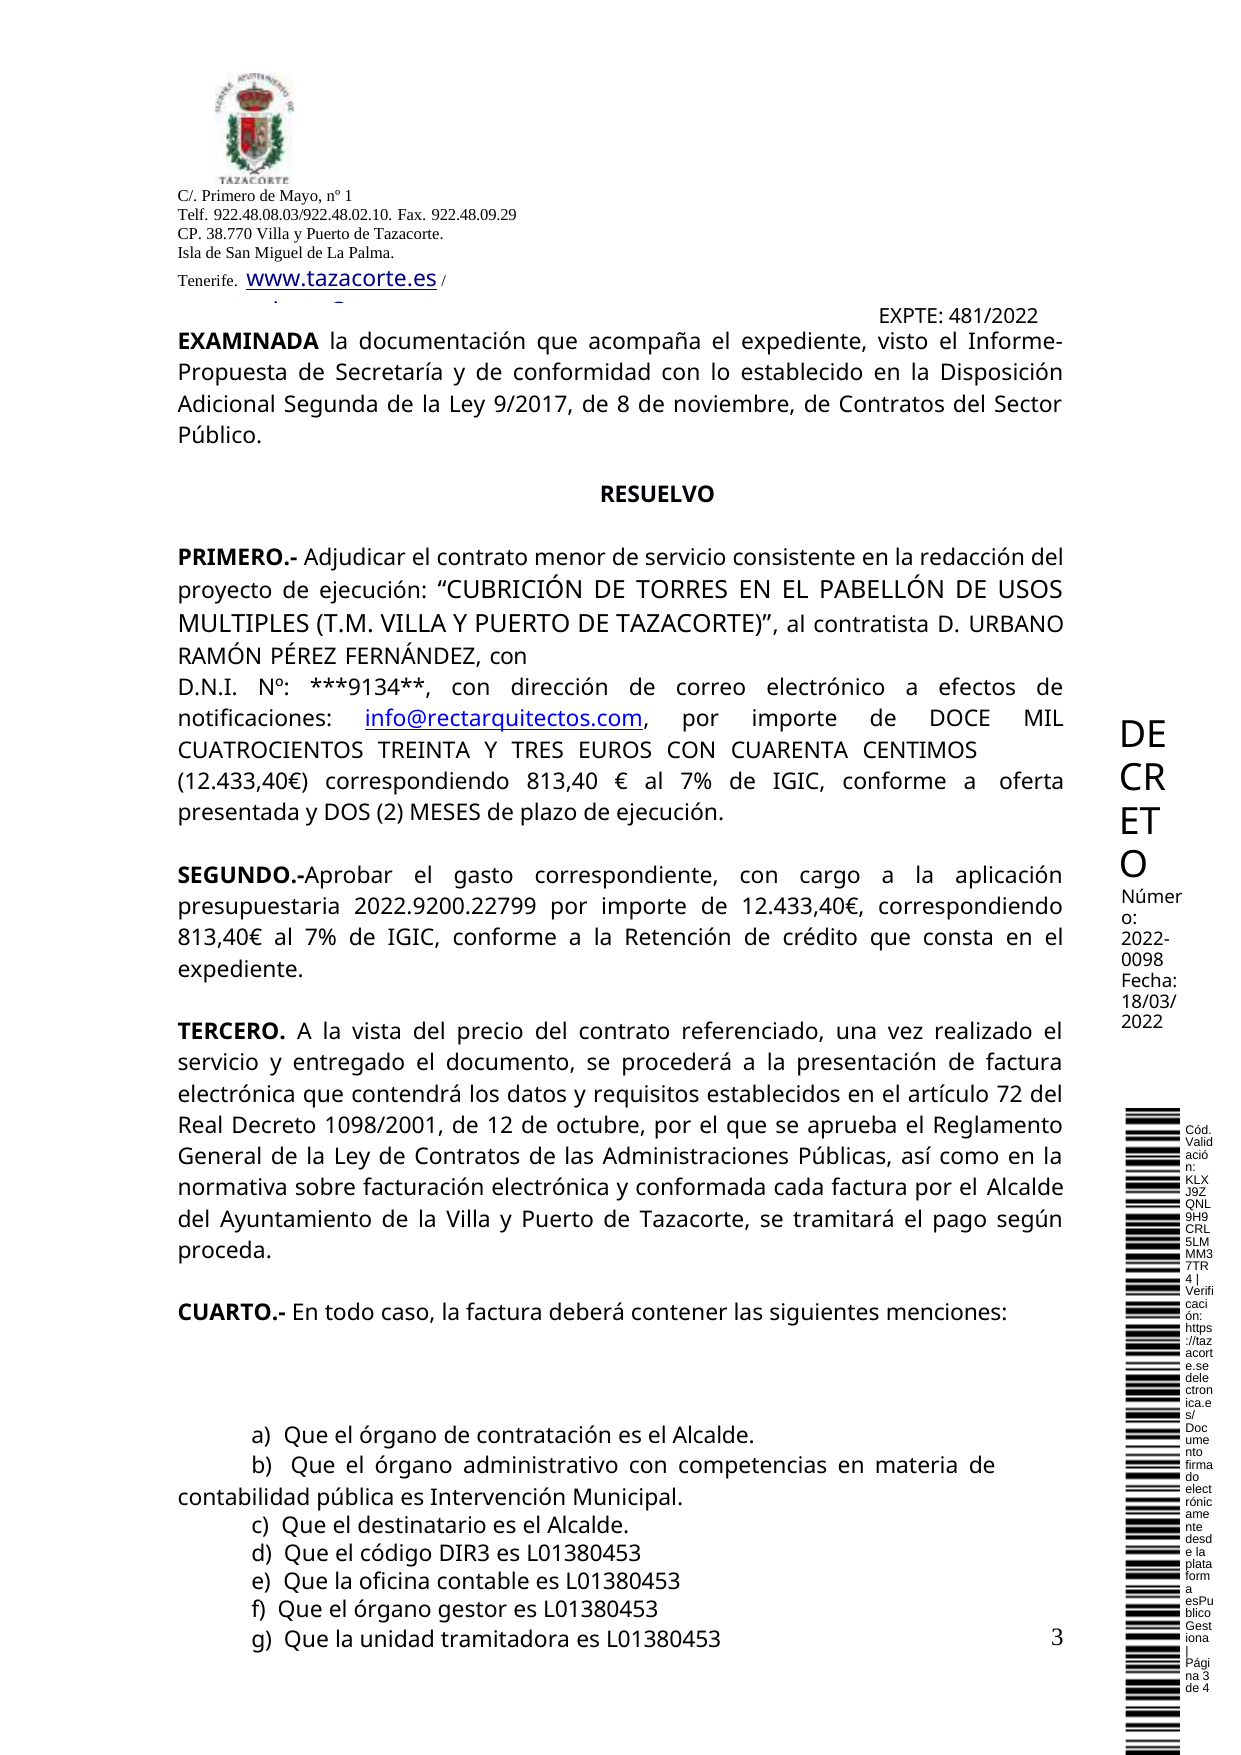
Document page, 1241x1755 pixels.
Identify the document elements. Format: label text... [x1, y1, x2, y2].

text CUARTO.- En todo caso, la factura deberá contener las siguientes menciones: [177, 1296, 1063, 1328]
text TERCERO. A la vista del precio del contrato referenciado, una vez realizado el servicio y entregado el documento, se procederá a la presentación de factura electrónica que contendrá los datos y requisitos establecidos en el artículo 72 del Real Decreto 1098/2001, de 12 de octubre, por el que se aprueba el Reglamento General de la Ley de Contratos de las Administraciones Públicas, así como en la normativa sobre facturación electrónica y conformada cada factura por el Alcalde del Ayuntamiento de la Villa y Puerto de Tazacorte, se tramitará el pago según proceda. [177, 1015, 1064, 1265]
list Que el órgano administrativo con competencias en materia de contabilidad pública es Intervención Municipal. [177, 1449, 1063, 1512]
list Que el órgano de contratación es el Alcalde. [251, 1421, 1125, 1449]
text [1183, 1122, 1214, 1694]
text (12.433,40€) correspondiendo 813,40 € al 7% de IGIC, conforme a oferta presentada y DOS (2) MESES de plazo de ejecución. [177, 765, 1064, 827]
list Que el órgano gestor es L01380453 [251, 1595, 1125, 1623]
subtitle RESUELVO [124, 478, 1191, 509]
text EXAMINADA la documentación que acompaña el expediente, visto el Informe-Propuesta de Secretaría y de conformidad con lo establecido en la Disposición Adicional Segunda de la Ley 9/2017, de 8 de noviembre, de Contratos del Sector Público. [177, 325, 1064, 450]
text DECRETO [1119, 712, 1185, 887]
list Que la unidad tramitadora es L01380453 [251, 1623, 1125, 1654]
text PRIMERO.- Adjudicar el contrato menor de servicio consistente en la redacción del proyecto de ejecución: “CUBRICIÓN DE TORRES EN EL PABELLÓN DE USOS MULTIPLES (T.M. VILLA Y PUERTO DE TAZACORTE)”, al contratista D. URBANO RAMÓN PÉREZ FERNÁNDEZ, con [177, 540, 1064, 671]
text SEGUNDO.-Aprobar el gasto correspondiente, con cargo a la aplicación presupuestaria 2022.9200.22799 por importe de 12.433,40€, correspondiendo 813,40€ al 7% de IGIC, conforme a la Retención de crédito que consta en el expediente. [177, 859, 1064, 984]
text [1117, 710, 1185, 1058]
list Que el código DIR3 es L01380453 [251, 1539, 1125, 1567]
list Que el destinatario es el Alcalde. [251, 1512, 1125, 1539]
text D.N.I. Nº: ***9134**, con dirección de correo electrónico a efectos de notificaciones: info@rectarquitectos.com, por importe de DOCE MIL CUATROCIENTOS TREINTA Y TRES EUROS CON CUARENTA CENTIMOS [177, 671, 1064, 765]
text Cód. Validación: KLXJ9ZQNL9H9CRL5LMMM37TR4 | Verificación: https://tazacorte.sedelectronica.es/ Documento firmado electrónicamente desde la plataforma esPublico Gestiona | Página 3 de 4 [1185, 1125, 1214, 1694]
text Número: 2022-0098 Fecha: 18/03/2022 [1121, 887, 1185, 1033]
list Que la oficina contable es L01380453 [251, 1567, 1125, 1595]
